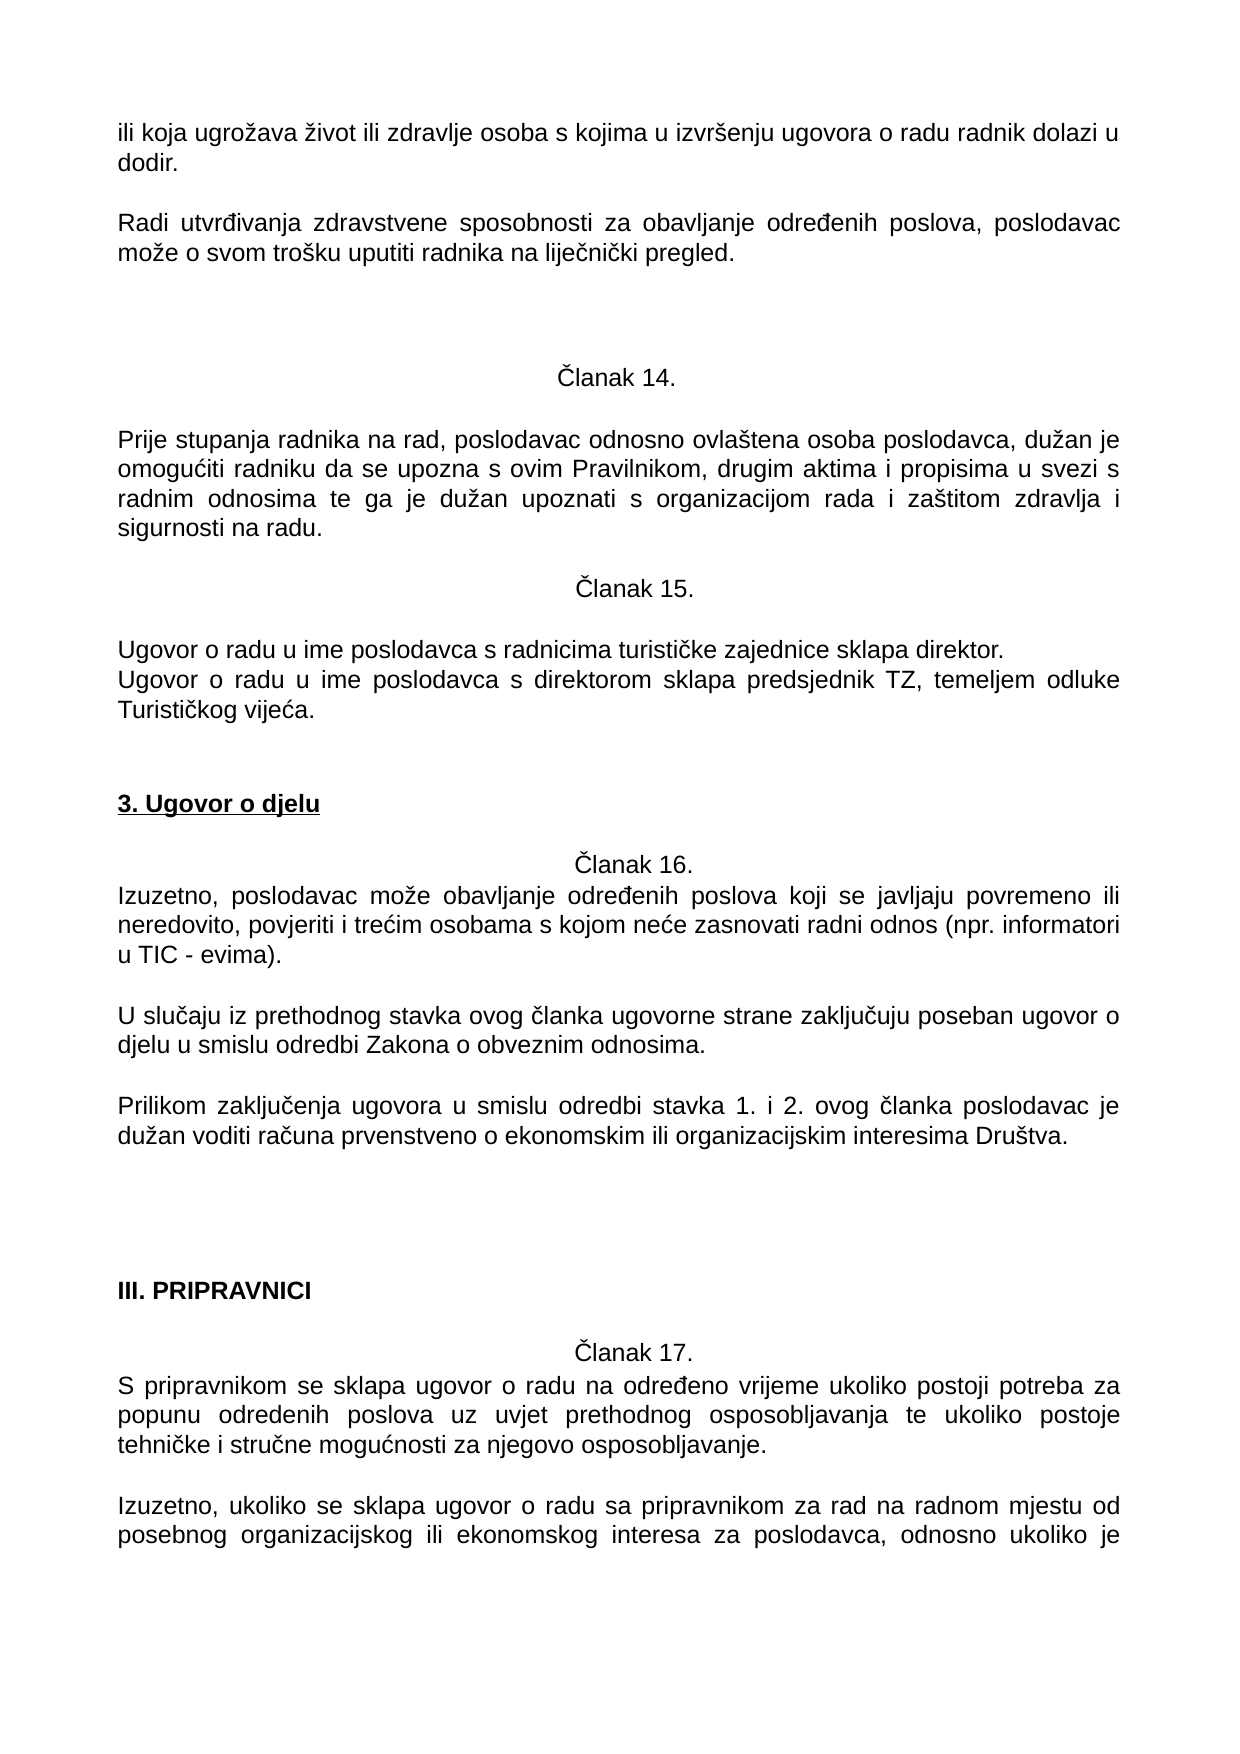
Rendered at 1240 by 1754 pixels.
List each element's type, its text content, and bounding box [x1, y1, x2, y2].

text Izuzetno, ukoliko se sklapa ugovor o radu sa pripravnikom za rad na radnom mjestu od posebnog organizacijskog ili ekonomskog interesa za poslodavca, odnosno ukoliko je [117, 1491, 1122, 1549]
text Radi utvrđivanja zdravstvene sposobnosti za obavljanje određenih poslova, poslodavac može o svom trošku uputiti radnika na liječnički pregled. [117, 208, 1122, 267]
subtitle 3. Ugovor o djelu [117, 789, 1123, 817]
text Ugovor o radu u ime poslodavca s radnicima turističke zajednice sklapa direktor. [117, 635, 1122, 664]
text Izuzetno, poslodavac može obavljanje određenih poslova koji se javljaju povremeno ili neredovito, povjeriti i trećim osobama s kojom neće zasnovati radni odnos (npr. informatori u TIC - evima). [117, 881, 1122, 968]
text Članak 17. [116, 1337, 703, 1366]
text S pripravnikom se sklapa ugovor o radu na određeno vrijeme ukoliko postoji potreba za popunu odredenih poslova uz uvjet prethodnog osposobljavanja te ukoliko postoje tehničke i stručne mogućnosti za njegovo osposobljavanje. [117, 1371, 1122, 1459]
subtitle III. PRIPRAVNICI [117, 1276, 1123, 1304]
text U slučaju iz prethodnog stavka ovog članka ugovorne strane zaključuju poseban ugovor o djelu u smislu odredbi Zakona o obveznim odnosima. [117, 1001, 1122, 1059]
text Članak 16. [116, 851, 703, 879]
text ili koja ugrožava život ili zdravlje osoba s kojima u izvršenju ugovora o radu radnik dolazi u dodir. [117, 118, 1122, 176]
text Prilikom zaključenja ugovora u smislu odredbi stavka 1. i 2. ovog članka poslodavac je dužan voditi računa prvenstveno o ekonomskim ili organizacijskim interesima Društva. [117, 1091, 1122, 1149]
text Članak 15. [117, 574, 1122, 603]
text Članak 14. [118, 363, 1122, 392]
text Ugovor o radu u ime poslodavca s direktorom sklapa predsjednik TZ, temeljem odluke Turističkog vijeća. [117, 665, 1122, 723]
text Prije stupanja radnika na rad, poslodavac odnosno ovlaštena osoba poslodavca, dužan je omogućiti radniku da se upozna s ovim Pravilnikom, drugim aktima i propisima u svezi s radnim odnosima te ga je dužan upoznati s organizacijom rada i zaštitom zdravlja i sigurnosti na radu. [117, 424, 1122, 542]
